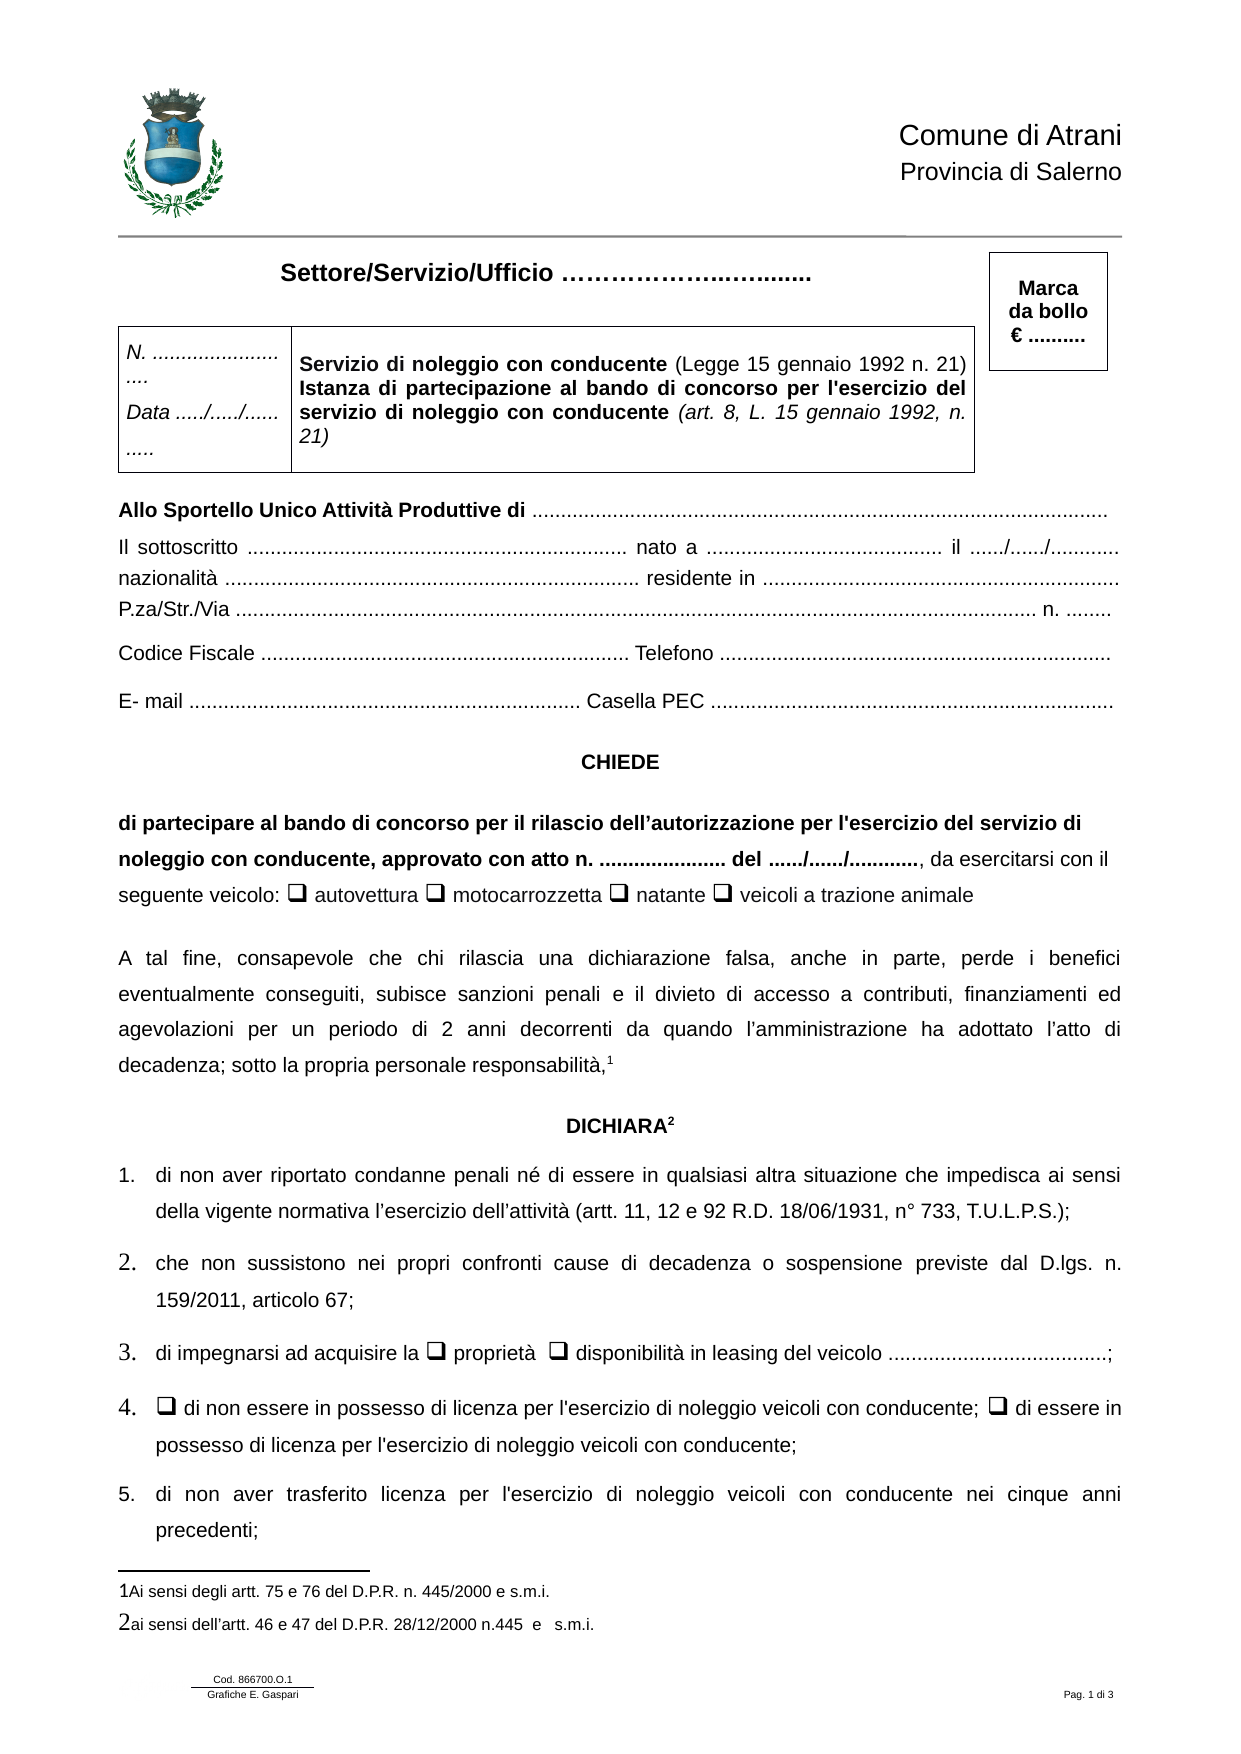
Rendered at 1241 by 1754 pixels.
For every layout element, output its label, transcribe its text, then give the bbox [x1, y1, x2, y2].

text Provincia di Salerno [224, 157, 1122, 185]
text A tal fine, consapevole che chi rilascia una dichiarazione falsa, anche in parte, perde i benefici eventualmente conseguiti, subisce sanzioni penali e il divieto di accesso a contributi, finanziamenti ed agevolazioni per un periodo di 2 anni decorrenti da quando l’amministrazione ha adottato l’atto di decadenza; sotto la propria personale responsabilità, [118, 945, 1122, 1077]
subtitle di partecipare al bando di concorso per il rilascio dell’autorizzazione per l'esercizio del servizio di noleggio con conducente, approvato con atto n. ...................... del ....../....../............, da esercitarsi con il seguente veicolo:  autovettura  motocarrozzetta  natante  veicoli a trazione animale [118, 811, 1122, 908]
list di non aver trasferito licenza per l'esercizio di noleggio veicoli con conducente nei cinque anni precedenti; [118, 1481, 1122, 1541]
text DICHIARA [118, 1114, 1122, 1138]
text Ai sensi degli artt. 75 e 76 del D.P.R. n. 445/2000 e s.m.i. [118, 1577, 1122, 1603]
list di impegnarsi ad acquisire la  proprietà  disponibilità in leasing del veicolo ......................................; [118, 1337, 1122, 1365]
text Settore/Servizio/Ufficio ………………...…........ [118, 258, 989, 287]
list  di non essere in possesso di licenza per l'esercizio di noleggio veicoli con conducente;  di essere in possesso di licenza per l'esercizio di noleggio veicoli con conducente; [118, 1392, 1122, 1457]
list di non aver riportato condanne penali né di essere in qualsiasi altra situazione che impedisca ai sensi della vigente normativa l’esercizio dell’attività (artt. 11, 12 e 92 R.D. 18/06/1931, n° 733, T.U.L.P.S.); [118, 1163, 1122, 1223]
subtitle CHIEDE [118, 750, 1122, 774]
text Allo Sportello Unico Attività Produttive di .................................................................................................... [118, 498, 1122, 522]
table_header N. .......................... Data ...../...../........... [119, 327, 291, 472]
text E- mail .................................................................... Casella PEC ...................................................................... [118, 689, 1122, 713]
text Codice Fiscale ................................................................ Telefono .................................................................... [118, 641, 1122, 665]
text ai sensi dell’artt. 46 e 47 del D.P.R. 28/12/2000 n.445 e s.m.i. [118, 1607, 1122, 1636]
list che non sussistono nei propri confronti cause di decadenza o sospensione previste dal D.lgs. n. 159/2011, articolo 67; [118, 1247, 1122, 1312]
table_header Servizio di noleggio con conducente (Legge 15 gennaio 1992 n. 21) Istanza di partecipazione al bando di concorso per l'esercizio del servizio di noleggio con conducente (art. 8, L. 15 gennaio 1992, n. 21) [292, 327, 974, 472]
picture [122, 87, 224, 219]
table_header Marca da bollo € .......... [990, 253, 1107, 370]
text Il sottoscritto .................................................................. nato a ......................................... il ....../....../............ nazionalità ........................................................................ residente in .............................................................. P.za/Str./Via ........................................................................................................................................... n. ........ [118, 535, 1122, 621]
text Comune di Atrani [224, 118, 1122, 152]
